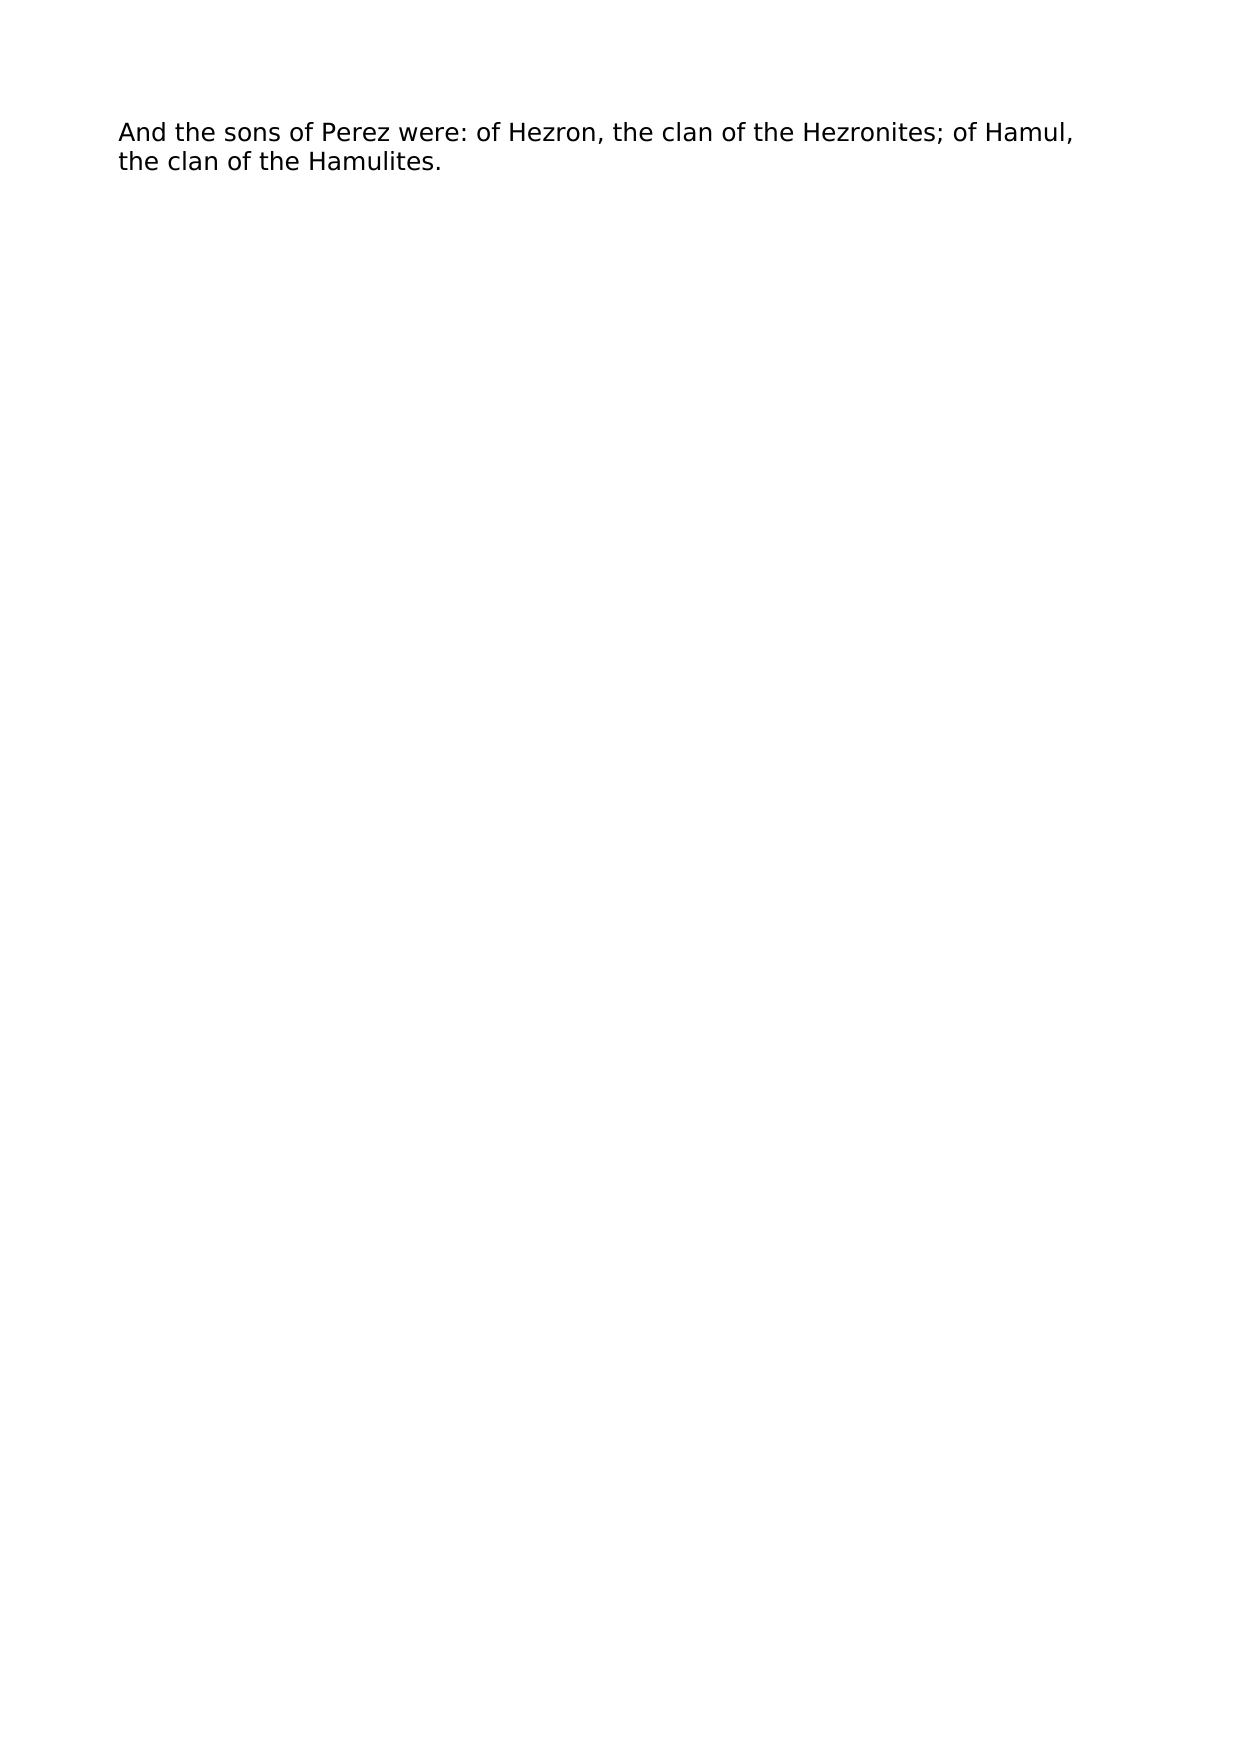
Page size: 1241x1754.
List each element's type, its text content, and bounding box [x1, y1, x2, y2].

text And the sons of Perez were: of Hezron, the clan of the Hezronites; of Hamul, the clan of the Hamulites. [118, 118, 1122, 176]
